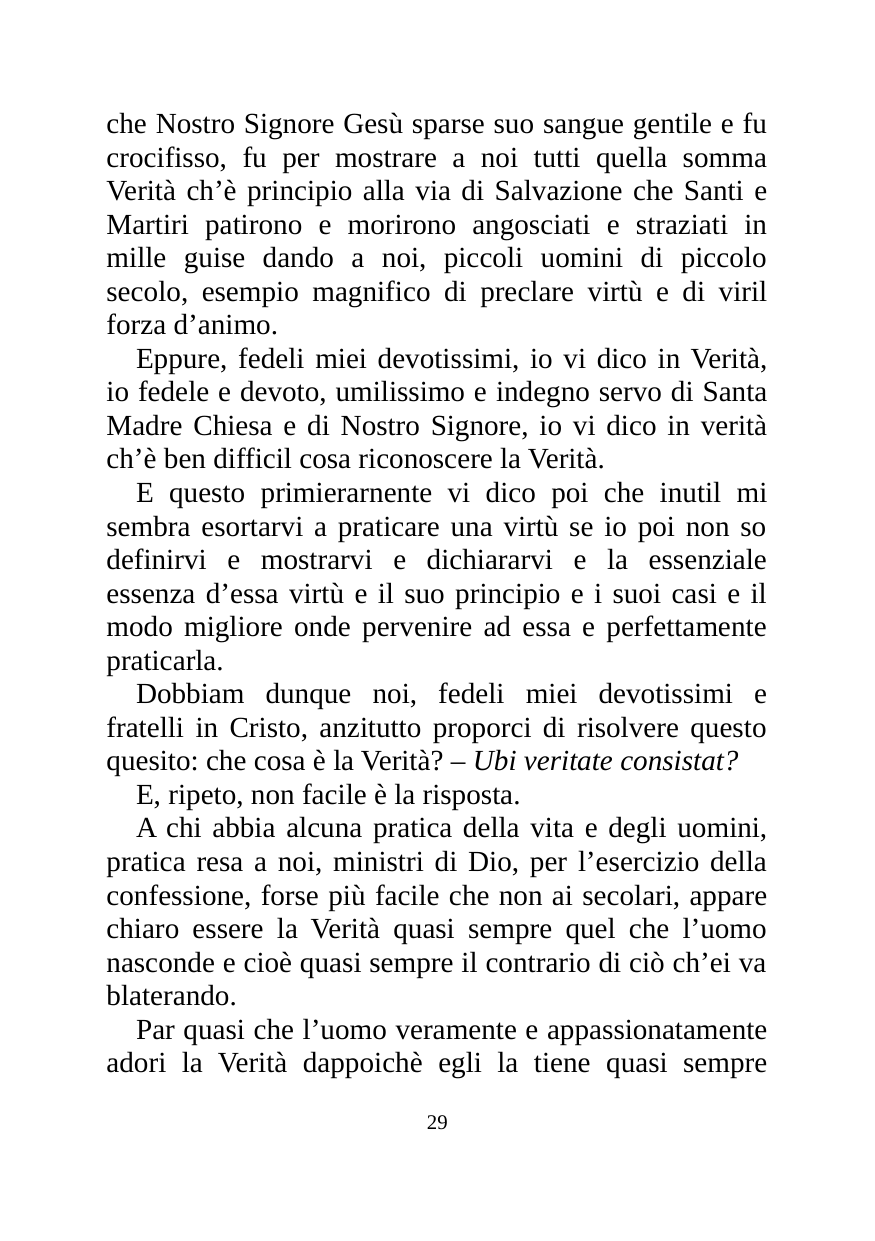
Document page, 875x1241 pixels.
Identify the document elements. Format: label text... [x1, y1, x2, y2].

text Par quasi che l’uomo veramente e appassionatamente adori la Verità dappoichè egli la tiene quasi sempre [106, 1012, 768, 1079]
text A chi abbia alcuna pratica della vita e degli uomini, pratica resa a noi, ministri di Dio, per l’esercizio della confessione, forse più facile che non ai secolari, appare chiaro essere la Verità quasi sempre quel che l’uomo nasconde e cioè quasi sempre il contrario di ciò ch’ei va blaterando. [106, 811, 768, 1012]
text E questo primierarnente vi dico poi che inutil mi sembra esortarvi a praticare una virtù se io poi non so definirvi e mostrarvi e dichiararvi e la essenziale essenza d’essa virtù e il suo principio e i suoi casi e il modo migliore onde pervenire ad essa e perfettamente praticarla. [106, 475, 768, 676]
text che Nostro Signore Gesù sparse suo sangue gentile e fu crocifisso, fu per mostrare a noi tutti quella somma Verità ch’è principio alla via di Salvazione che Santi e Martiri patirono e morirono angosciati e straziati in mille guise dando a noi, piccoli uomini di piccolo secolo, esempio magnifico di preclare virtù e di viril forza d’animo. [106, 106, 768, 341]
text Dobbiam dunque noi, fedeli miei devotissimi e fratelli in Cristo, anzitutto proporci di risolvere questo quesito: che cosa è la Verità? – Ubi veritate consistat? [106, 676, 768, 777]
text Eppure, fedeli miei devotissimi, io vi dico in Verità, io fedele e devoto, umilissimo e indegno servo di Santa Madre Chiesa e di Nostro Signore, io vi dico in verità ch’è ben difficil cosa riconoscere la Verità. [106, 341, 768, 475]
text E, ripeto, non facile è la risposta. [106, 777, 768, 811]
